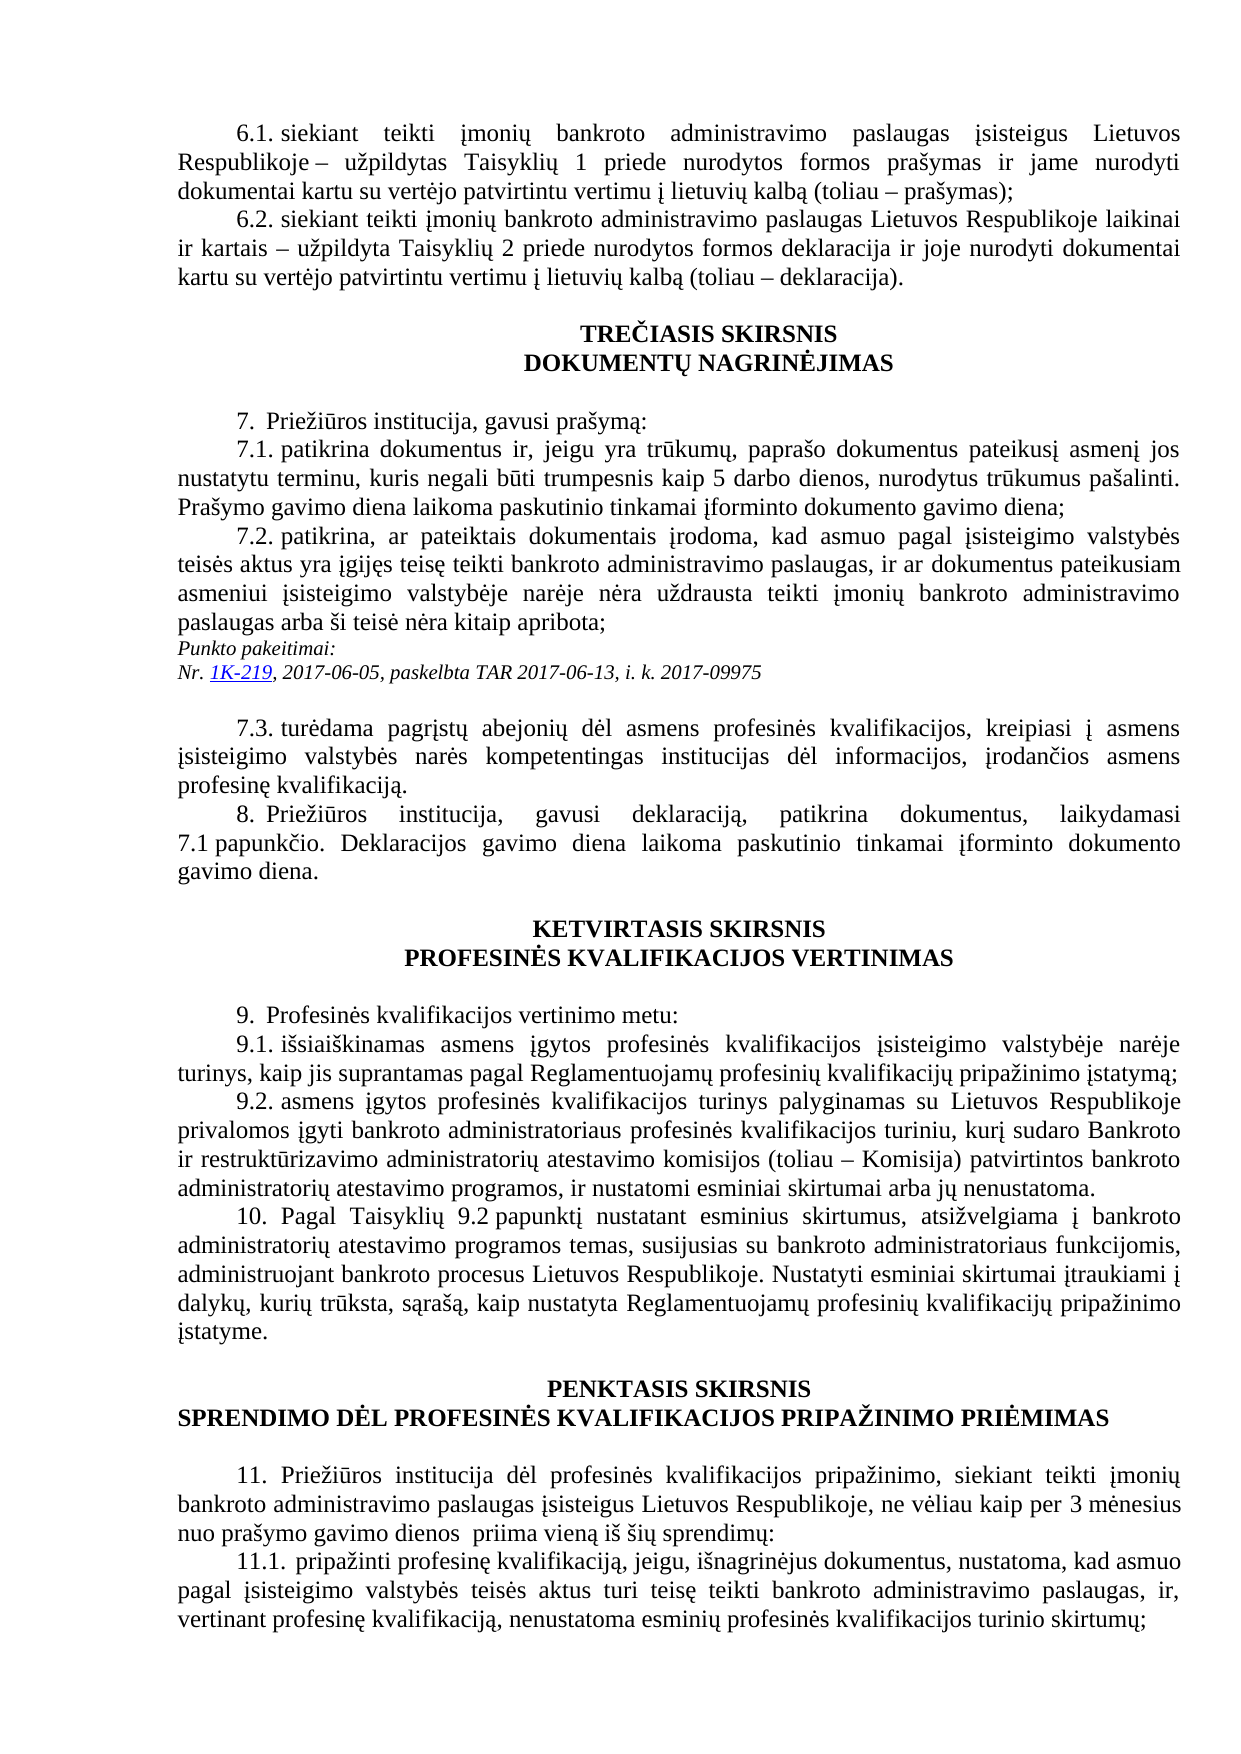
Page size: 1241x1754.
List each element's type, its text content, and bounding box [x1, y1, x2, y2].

text 9.2. asmens įgytos profesinės kvalifikacijos turinys palyginamas su Lietuvos Respublikoje privalomos įgyti bankroto administratoriaus profesinės kvalifikacijos turiniu, kurį sudaro Bankroto ir restruktūrizavimo administratorių atestavimo komisijos (toliau – Komisija) patvirtintos bankroto administratorių atestavimo programos, ir nustatomi esminiai skirtumai arba jų nenustatoma. [177, 1086, 1181, 1201]
text 11.1. pripažinti profesinę kvalifikaciją, jeigu, išnagrinėjus dokumentus, nustatoma, kad asmuo pagal įsisteigimo valstybės teisės aktus turi teisę teikti bankroto administravimo paslaugas, ir, vertinant profesinę kvalifikaciją, nenustatoma esminių profesinės kvalifikacijos turinio skirtumų; [177, 1546, 1181, 1633]
text 8. Priežiūros institucija, gavusi deklaraciją, patikrina dokumentus, laikydamasi 7.1 papunkčio. Deklaracijos gavimo diena laikoma paskutinio tinkamai įforminto dokumento gavimo diena. [177, 799, 1181, 885]
text 7.1. patikrina dokumentus ir, jeigu yra trūkumų, paprašo dokumentus pateikusį asmenį jos nustatytu terminu, kuris negali būti trumpesnis kaip 5 darbo dienos, nurodytus trūkumus pašalinti. Prašymo gavimo diena laikoma paskutinio tinkamai įforminto dokumento gavimo diena; [177, 434, 1181, 521]
text PENKTASIS SKIRSNIS [177, 1374, 1181, 1403]
text PROFESINĖS KVALIFIKACIJOS VERTINIMAS [177, 943, 1181, 971]
text 6.1. siekiant teikti įmonių bankroto administravimo paslaugas įsisteigus Lietuvos Respublikoje – užpildytas Taisyklių 1 priede nurodytos formos prašymas ir jame nurodyti dokumentai kartu su vertėjo patvirtintu vertimu į lietuvių kalbą (toliau – prašymas); [177, 118, 1181, 204]
text 7. Priežiūros institucija, gavusi prašymą: [236, 406, 1181, 434]
text 11. Priežiūros institucija dėl profesinės kvalifikacijos pripažinimo, siekiant teikti įmonių bankroto administravimo paslaugas įsisteigus Lietuvos Respublikoje, ne vėliau kaip per 3 mėnesius nuo prašymo gavimo dienos priima vieną iš šių sprendimų: [177, 1460, 1181, 1546]
text 7.3. turėdama pagrįstų abejonių dėl asmens profesinės kvalifikacijos, kreipiasi į asmens įsisteigimo valstybės narės kompetentingas institucijas dėl informacijos, įrodančios asmens profesinę kvalifikaciją. [177, 713, 1181, 799]
text Nr. 1K-219, 2017-06-05, paskelbta TAR 2017-06-13, i. k. 2017-09975 [177, 660, 1181, 684]
text SPRENDIMO DĖL PROFESINĖS KVALIFIKACIJOS PRIPAŽINIMO PRIĖMIMAS [177, 1403, 1181, 1431]
text TREČIASIS SKIRSNIS [177, 319, 1181, 348]
text KETVIRTASIS SKIRSNIS [177, 914, 1181, 943]
text 6.2. siekiant teikti įmonių bankroto administravimo paslaugas Lietuvos Respublikoje laikinai ir kartais – užpildyta Taisyklių 2 priede nurodytos formos deklaracija ir joje nurodyti dokumentai kartu su vertėjo patvirtintu vertimu į lietuvių kalbą (toliau – deklaracija). [177, 204, 1181, 291]
text Punkto pakeitimai: [177, 636, 1181, 660]
text 7.2. patikrina, ar pateiktais dokumentais įrodoma, kad asmuo pagal įsisteigimo valstybės teisės aktus yra įgijęs teisę teikti bankroto administravimo paslaugas, ir ar dokumentus pateikusiam asmeniui įsisteigimo valstybėje narėje nėra uždrausta teikti įmonių bankroto administravimo paslaugas arba ši teisė nėra kitaip apribota; [177, 521, 1181, 636]
text 10. Pagal Taisyklių 9.2 papunktį nustatant esminius skirtumus, atsižvelgiama į bankroto administratorių atestavimo programos temas, susijusias su bankroto administratoriaus funkcijomis, administruojant bankroto procesus Lietuvos Respublikoje. Nustatyti esminiai skirtumai įtraukiami į dalykų, kurių trūksta, sąrašą, kaip nustatyta Reglamentuojamų profesinių kvalifikacijų pripažinimo įstatyme. [177, 1201, 1181, 1345]
text DOKUMENTŲ NAGRINĖJIMAS [177, 348, 1181, 377]
text 9. Profesinės kvalifikacijos vertinimo metu: [236, 1000, 1181, 1029]
text 9.1. išsiaiškinamas asmens įgytos profesinės kvalifikacijos įsisteigimo valstybėje narėje turinys, kaip jis suprantamas pagal Reglamentuojamų profesinių kvalifikacijų pripažinimo įstatymą; [177, 1029, 1181, 1086]
